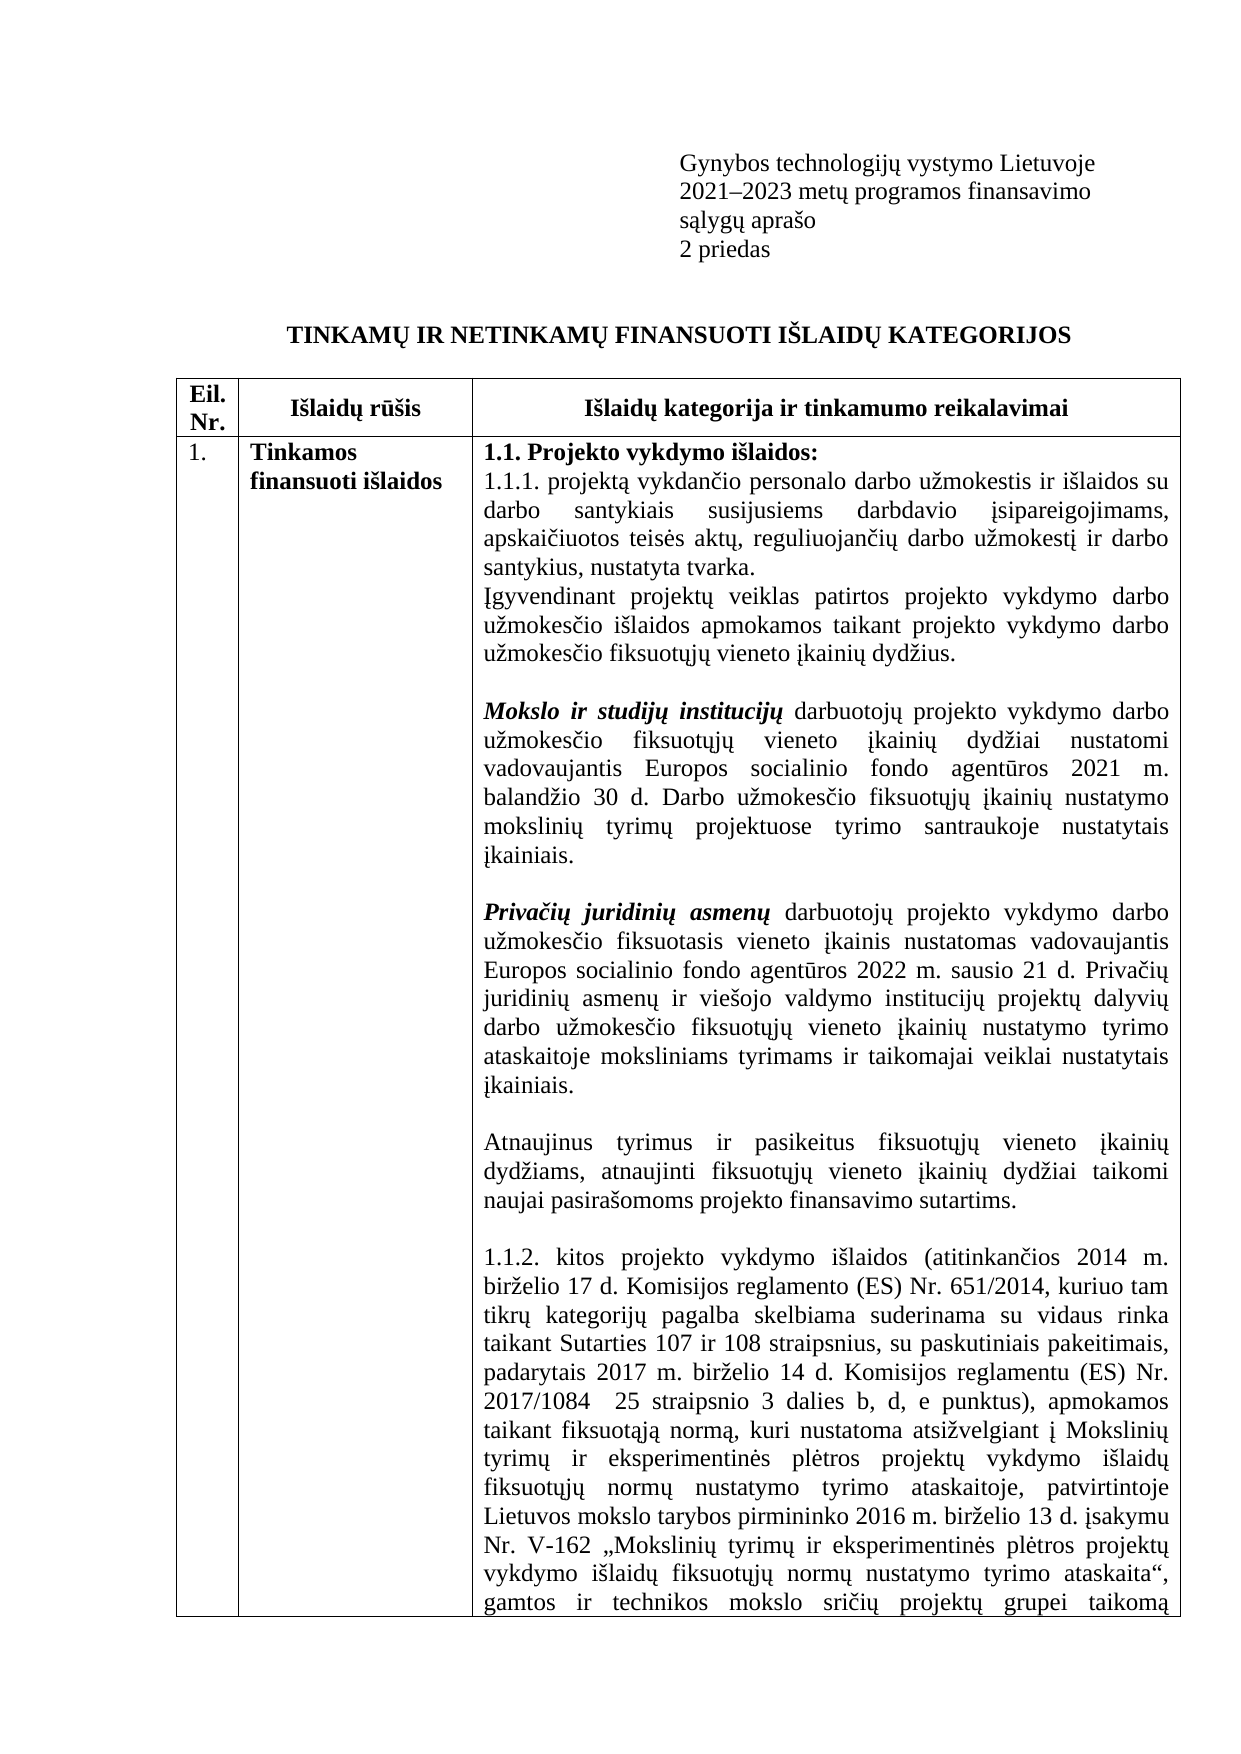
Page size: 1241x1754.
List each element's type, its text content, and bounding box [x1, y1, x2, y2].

table_cell 1.1. Projekto vykdymo išlaidos: 1.1.1. projektą vykdančio personalo darbo užmokestis ir išlaidos su darbo santykiais susijusiems darbdavio įsipareigojimams, apskaičiuotos teisės aktų, reguliuojančių darbo užmokestį ir darbo santykius, nustatyta tvarka. Įgyvendinant projektų veiklas patirtos projekto vykdymo darbo užmokesčio išlaidos apmokamos taikant projekto vykdymo darbo užmokesčio fiksuotųjų vieneto įkainių dydžius. Mokslo ir studijų institucijų darbuotojų projekto vykdymo darbo užmokesčio fiksuotųjų vieneto įkainių dydžiai nustatomi vadovaujantis Europos socialinio fondo agentūros 2021 m. balandžio 30 d. Darbo užmokesčio fiksuotųjų įkainių nustatymo mokslinių tyrimų projektuose tyrimo santraukoje nustatytais įkainiais. Privačių juridinių asmenų darbuotojų projekto vykdymo darbo užmokesčio fiksuotasis vieneto įkainis nustatomas vadovaujantis Europos socialinio fondo agentūros 2022 m. sausio 21 d. Privačių juridinių asmenų ir viešojo valdymo institucijų projektų dalyvių darbo užmokesčio fiksuotųjų vieneto įkainių nustatymo tyrimo ataskaitoje moksliniams tyrimams ir taikomajai veiklai nustatytais įkainiais. Atnaujinus tyrimus ir pasikeitus fiksuotųjų vieneto įkainių dydžiams, atnaujinti fiksuotųjų vieneto įkainių dydžiai taikomi naujai pasirašomoms projekto finansavimo sutartims. 1.1.2. kitos projekto vykdymo išlaidos (atitinkančios 2014 m. birželio 17 d. Komisijos reglamento (ES) Nr. 651/2014, kuriuo tam tikrų kategorijų pagalba skelbiama suderinama su vidaus rinka taikant Sutarties 107 ir 108 straipsnius, su paskutiniais pakeitimais, padarytais 2017 m. birželio 14 d. Komisijos reglamentu (ES) Nr. 2017/1084 25 straipsnio 3 dalies b, d, e punktus), apmokamos taikant fiksuotąją normą, kuri nustatoma atsižvelgiant į Mokslinių tyrimų ir eksperimentinės plėtros projektų vykdymo išlaidų fiksuotųjų normų nustatymo tyrimo ataskaitoje, patvirtintoje Lietuvos mokslo tarybos pirmininko 2016 m. birželio 13 d. įsakymu Nr. V-162 „Mokslinių tyrimų ir eksperimentinės plėtros projektų vykdymo išlaidų fiksuotųjų normų nustatymo tyrimo ataskaita“, gamtos ir technikos mokslo sričių projektų grupei taikomą [473, 437, 1180, 1616]
text Gynybos technologijų vystymo Lietuvoje [679, 148, 1181, 176]
table_header Išlaidų kategorija ir tinkamumo reikalavimai [473, 379, 1180, 436]
table_cell 1. [177, 437, 238, 1616]
text 2021–2023 metų programos finansavimo [679, 176, 1181, 205]
text 2 priedas [679, 234, 1181, 263]
table_header Išlaidų rūšis [239, 379, 472, 436]
text TINKAMŲ IR NETINKAMŲ FINANSUOTI IŠLAIDŲ KATEGORIJOS [177, 320, 1181, 349]
table_header Eil. Nr. [177, 379, 238, 436]
text sąlygų aprašo [679, 205, 1181, 234]
table_cell Tinkamos finansuoti išlaidos [239, 437, 472, 1616]
